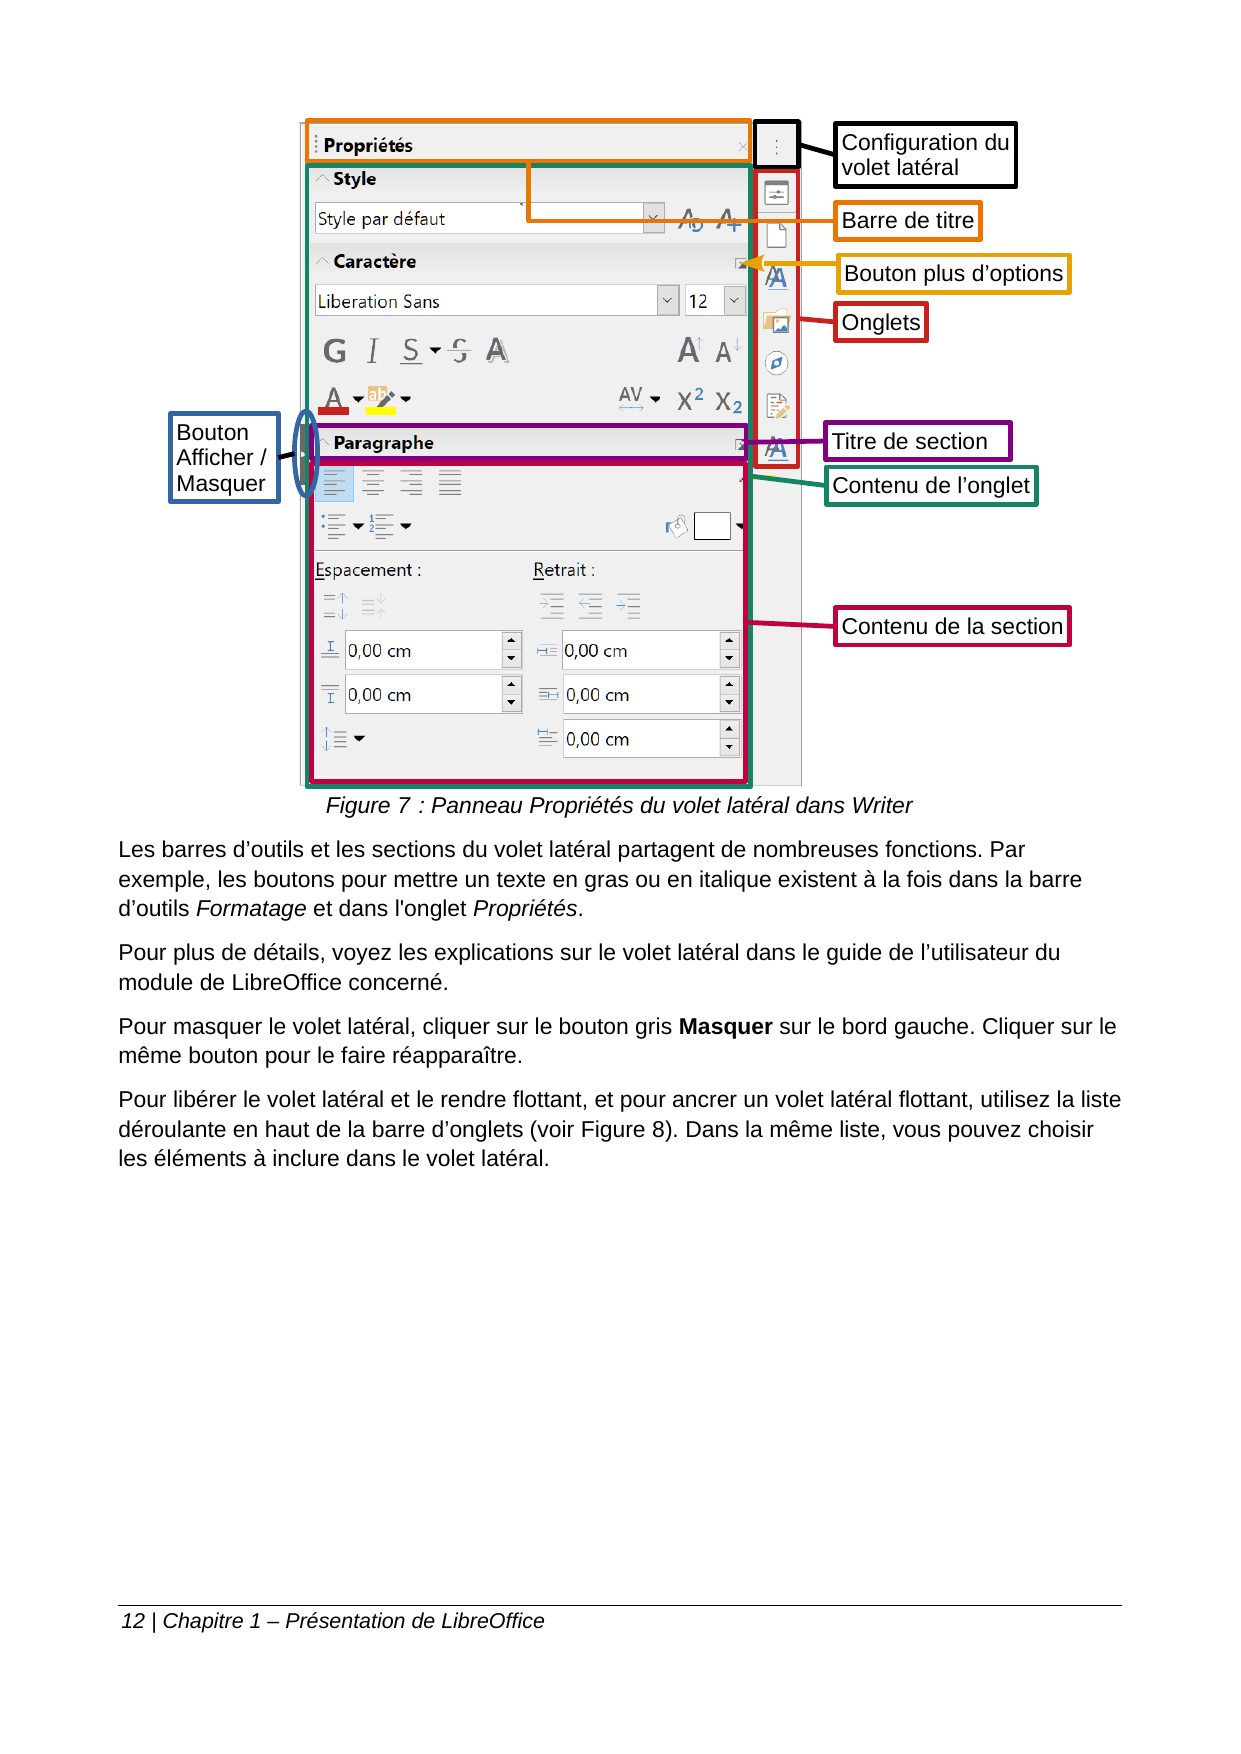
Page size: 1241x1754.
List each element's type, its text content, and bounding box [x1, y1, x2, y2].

text Figure 7 : Panneau Propriétés du volet latéral dans Writer [118, 789, 1122, 818]
text Pour plus de détails, voyez les explications sur le volet latéral dans le guide de l’utilisateur du module de LibreOffice concerné. [118, 936, 1122, 995]
text Pour masquer le volet latéral, cliquer sur le bouton gris Masquer sur le bord gauche. Cliquer sur le même bouton pour le faire réapparaître. [118, 1010, 1122, 1069]
text Les barres d’outils et les sections du volet latéral partagent de nombreuses fonctions. Par exemple, les boutons pour mettre un texte en gras ou en italique existent à la fois dans la barre d’outils Formatage et dans l'onglet Propriétés. [118, 833, 1122, 922]
text Pour libérer le volet latéral et le rendre flottant, et pour ancrer un volet latéral flottant, utilisez la liste déroulante en haut de la barre d’onglets (voir Figure 8). Dans la même liste, vous pouvez choisir les éléments à inclure dans le volet latéral. [118, 1083, 1122, 1172]
